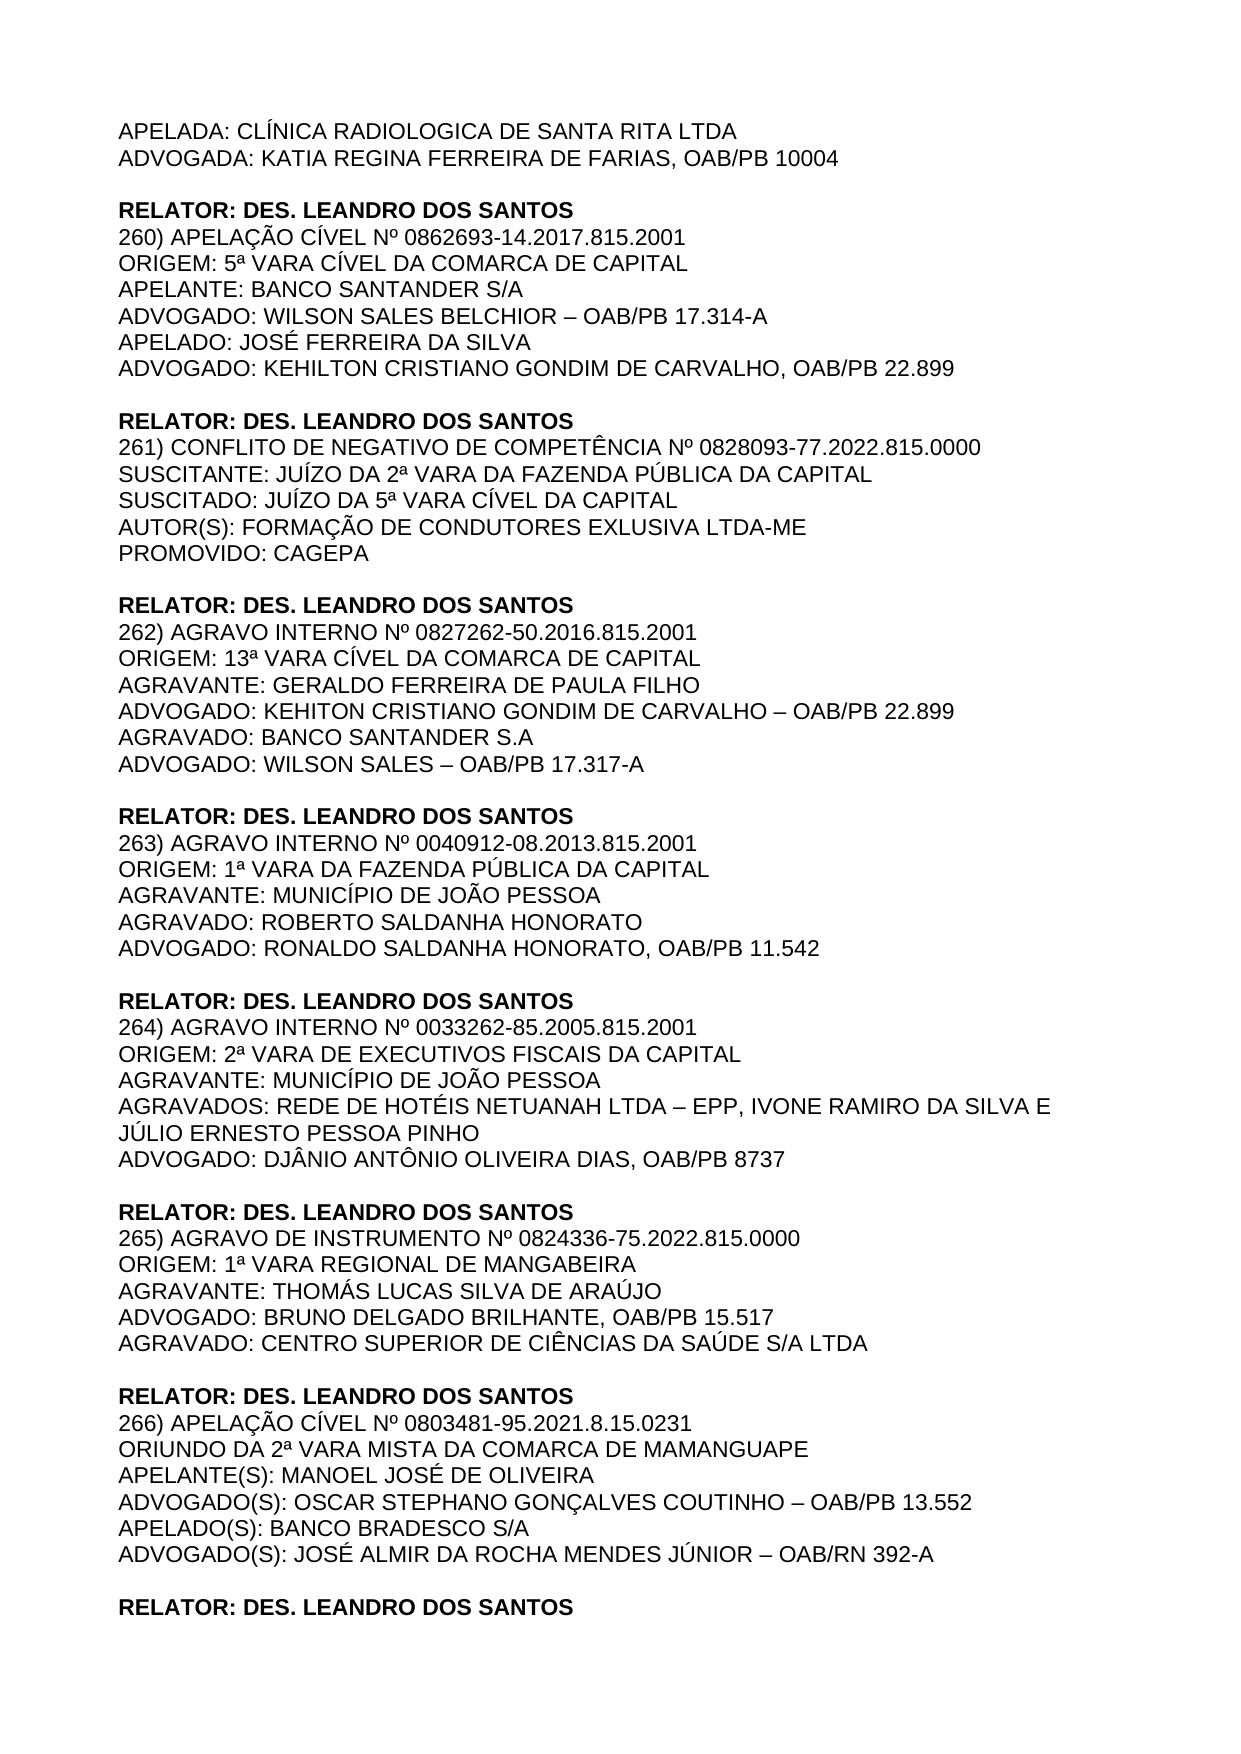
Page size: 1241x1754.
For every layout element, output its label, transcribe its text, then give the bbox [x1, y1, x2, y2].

text ADVOGADO: RONALDO SALDANHA HONORATO, OAB/PB 11.542 [118, 935, 1122, 961]
text 260) APELAÇÃO CÍVEL Nº 0862693-14.2017.815.2001 [118, 223, 1122, 250]
text 265) AGRAVO DE INSTRUMENTO Nº 0824336-75.2022.815.0000 [118, 1225, 1122, 1251]
text AGRAVADOS: REDE DE HOTÉIS NETUANAH LTDA – EPP, IVONE RAMIRO DA SILVA E JÚLIO ERNESTO PESSOA PINHO [118, 1093, 1122, 1146]
text ADVOGADO(S): OSCAR STEPHANO GONÇALVES COUTINHO – OAB/PB 13.552 [118, 1488, 1122, 1515]
text ORIGEM: 1ª VARA DA FAZENDA PÚBLICA DA CAPITAL [118, 856, 1122, 882]
text 262) AGRAVO INTERNO Nº 0827262-50.2016.815.2001 [118, 619, 1122, 645]
text AGRAVADO: CENTRO SUPERIOR DE CIÊNCIAS DA SAÚDE S/A LTDA [118, 1330, 1122, 1357]
text RELATOR: DES. LEANDRO DOS SANTOS [118, 1383, 1122, 1409]
text AGRAVANTE: MUNICÍPIO DE JOÃO PESSOA [118, 1067, 1122, 1093]
text APELANTE: BANCO SANTANDER S/A [118, 276, 1122, 303]
text ADVOGADO: DJÂNIO ANTÔNIO OLIVEIRA DIAS, OAB/PB 8737 [118, 1146, 1122, 1172]
text PROMOVIDO: CAGEPA [118, 540, 1122, 566]
text 264) AGRAVO INTERNO Nº 0033262-85.2005.815.2001 [118, 1014, 1122, 1041]
text APELANTE(S): MANOEL JOSÉ DE OLIVEIRA [118, 1462, 1122, 1488]
text AGRAVADO: ROBERTO SALDANHA HONORATO [118, 909, 1122, 935]
text AGRAVANTE: GERALDO FERREIRA DE PAULA FILHO [118, 672, 1122, 698]
text ADVOGADA: KATIA REGINA FERREIRA DE FARIAS, OAB/PB 10004 [118, 144, 1122, 171]
text APELADO(S): BANCO BRADESCO S/A [118, 1515, 1122, 1541]
text ORIGEM: 5ª VARA CÍVEL DA COMARCA DE CAPITAL [118, 250, 1122, 276]
text ADVOGADO(S): JOSÉ ALMIR DA ROCHA MENDES JÚNIOR – OAB/RN 392-A [118, 1541, 1122, 1568]
text 266) APELAÇÃO CÍVEL Nº 0803481-95.2021.8.15.0231 [118, 1409, 1122, 1436]
text APELADA: CLÍNICA RADIOLOGICA DE SANTA RITA LTDA [118, 118, 1122, 144]
text AUTOR(S): FORMAÇÃO DE CONDUTORES EXLUSIVA LTDA-ME [118, 513, 1122, 540]
text SUSCITANTE: JUÍZO DA 2ª VARA DA FAZENDA PÚBLICA DA CAPITAL [118, 461, 1122, 487]
text AGRAVADO: BANCO SANTANDER S.A [118, 724, 1122, 751]
text 263) AGRAVO INTERNO Nº 0040912-08.2013.815.2001 [118, 830, 1122, 856]
text ADVOGADO: KEHITON CRISTIANO GONDIM DE CARVALHO – OAB/PB 22.899 [118, 698, 1122, 724]
text AGRAVANTE: MUNICÍPIO DE JOÃO PESSOA [118, 882, 1122, 909]
text ORIGEM: 1ª VARA REGIONAL DE MANGABEIRA [118, 1251, 1122, 1278]
text RELATOR: DES. LEANDRO DOS SANTOS [118, 408, 1122, 434]
text 261) CONFLITO DE NEGATIVO DE COMPETÊNCIA Nº 0828093-77.2022.815.0000 [118, 434, 1122, 461]
text ADVOGADO: WILSON SALES – OAB/PB 17.317-A [118, 751, 1122, 777]
text RELATOR: DES. LEANDRO DOS SANTOS [118, 803, 1122, 830]
text ADVOGADO: BRUNO DELGADO BRILHANTE, OAB/PB 15.517 [118, 1304, 1122, 1330]
text RELATOR: DES. LEANDRO DOS SANTOS [118, 197, 1122, 223]
text SUSCITADO: JUÍZO DA 5ª VARA CÍVEL DA CAPITAL [118, 487, 1122, 513]
text ADVOGADO: WILSON SALES BELCHIOR – OAB/PB 17.314-A [118, 303, 1122, 329]
text ADVOGADO: KEHILTON CRISTIANO GONDIM DE CARVALHO, OAB/PB 22.899 [118, 355, 1122, 382]
text RELATOR: DES. LEANDRO DOS SANTOS [118, 1199, 1122, 1225]
text RELATOR: DES. LEANDRO DOS SANTOS [118, 1594, 1122, 1620]
text RELATOR: DES. LEANDRO DOS SANTOS [118, 592, 1122, 619]
text ORIGEM: 2ª VARA DE EXECUTIVOS FISCAIS DA CAPITAL [118, 1041, 1122, 1067]
text ORIGEM: 13ª VARA CÍVEL DA COMARCA DE CAPITAL [118, 645, 1122, 672]
text RELATOR: DES. LEANDRO DOS SANTOS [118, 988, 1122, 1014]
text ORIUNDO DA 2ª VARA MISTA DA COMARCA DE MAMANGUAPE [118, 1436, 1122, 1462]
text AGRAVANTE: THOMÁS LUCAS SILVA DE ARAÚJO [118, 1278, 1122, 1304]
text APELADO: JOSÉ FERREIRA DA SILVA [118, 329, 1122, 355]
